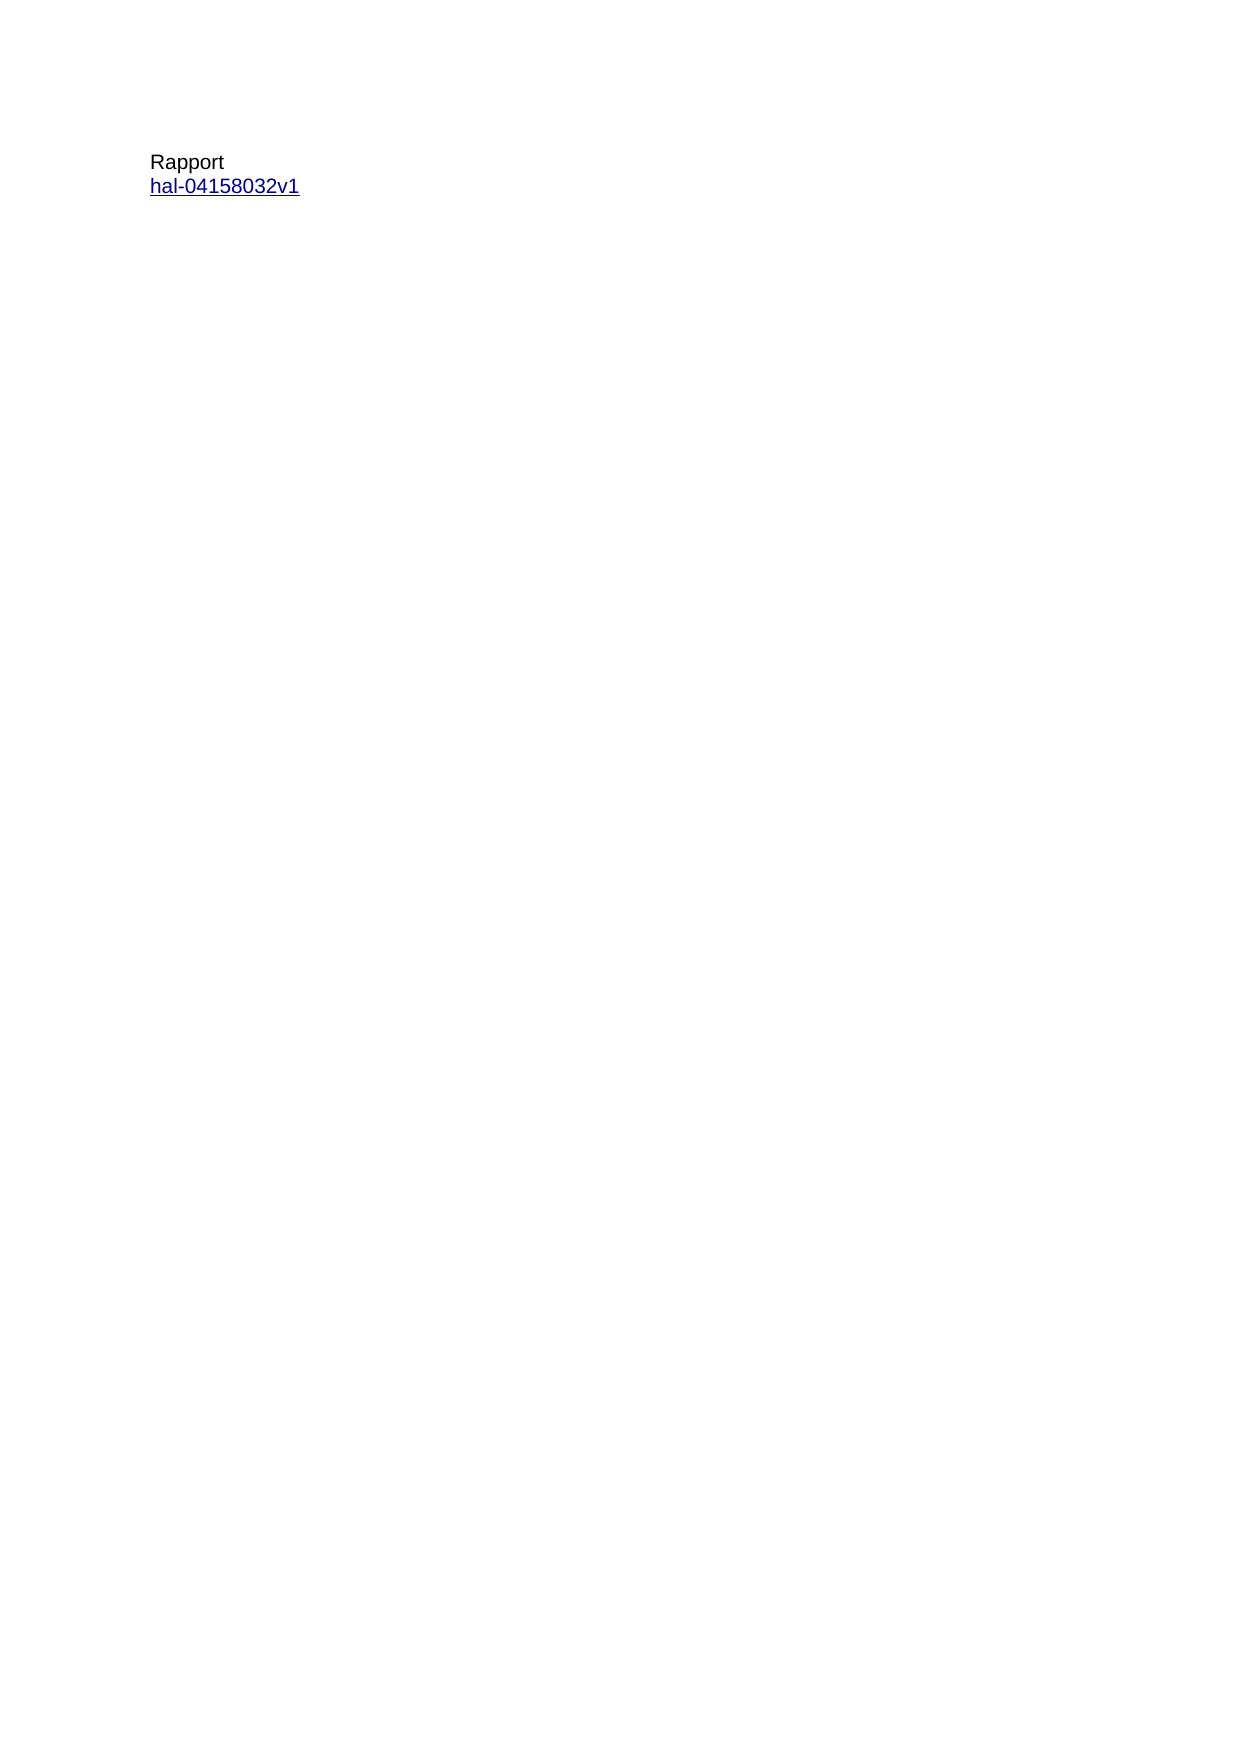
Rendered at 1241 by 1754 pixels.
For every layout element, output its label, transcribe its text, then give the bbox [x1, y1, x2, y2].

table_header Rapport hal-04158032v1 [150, 150, 1090, 198]
